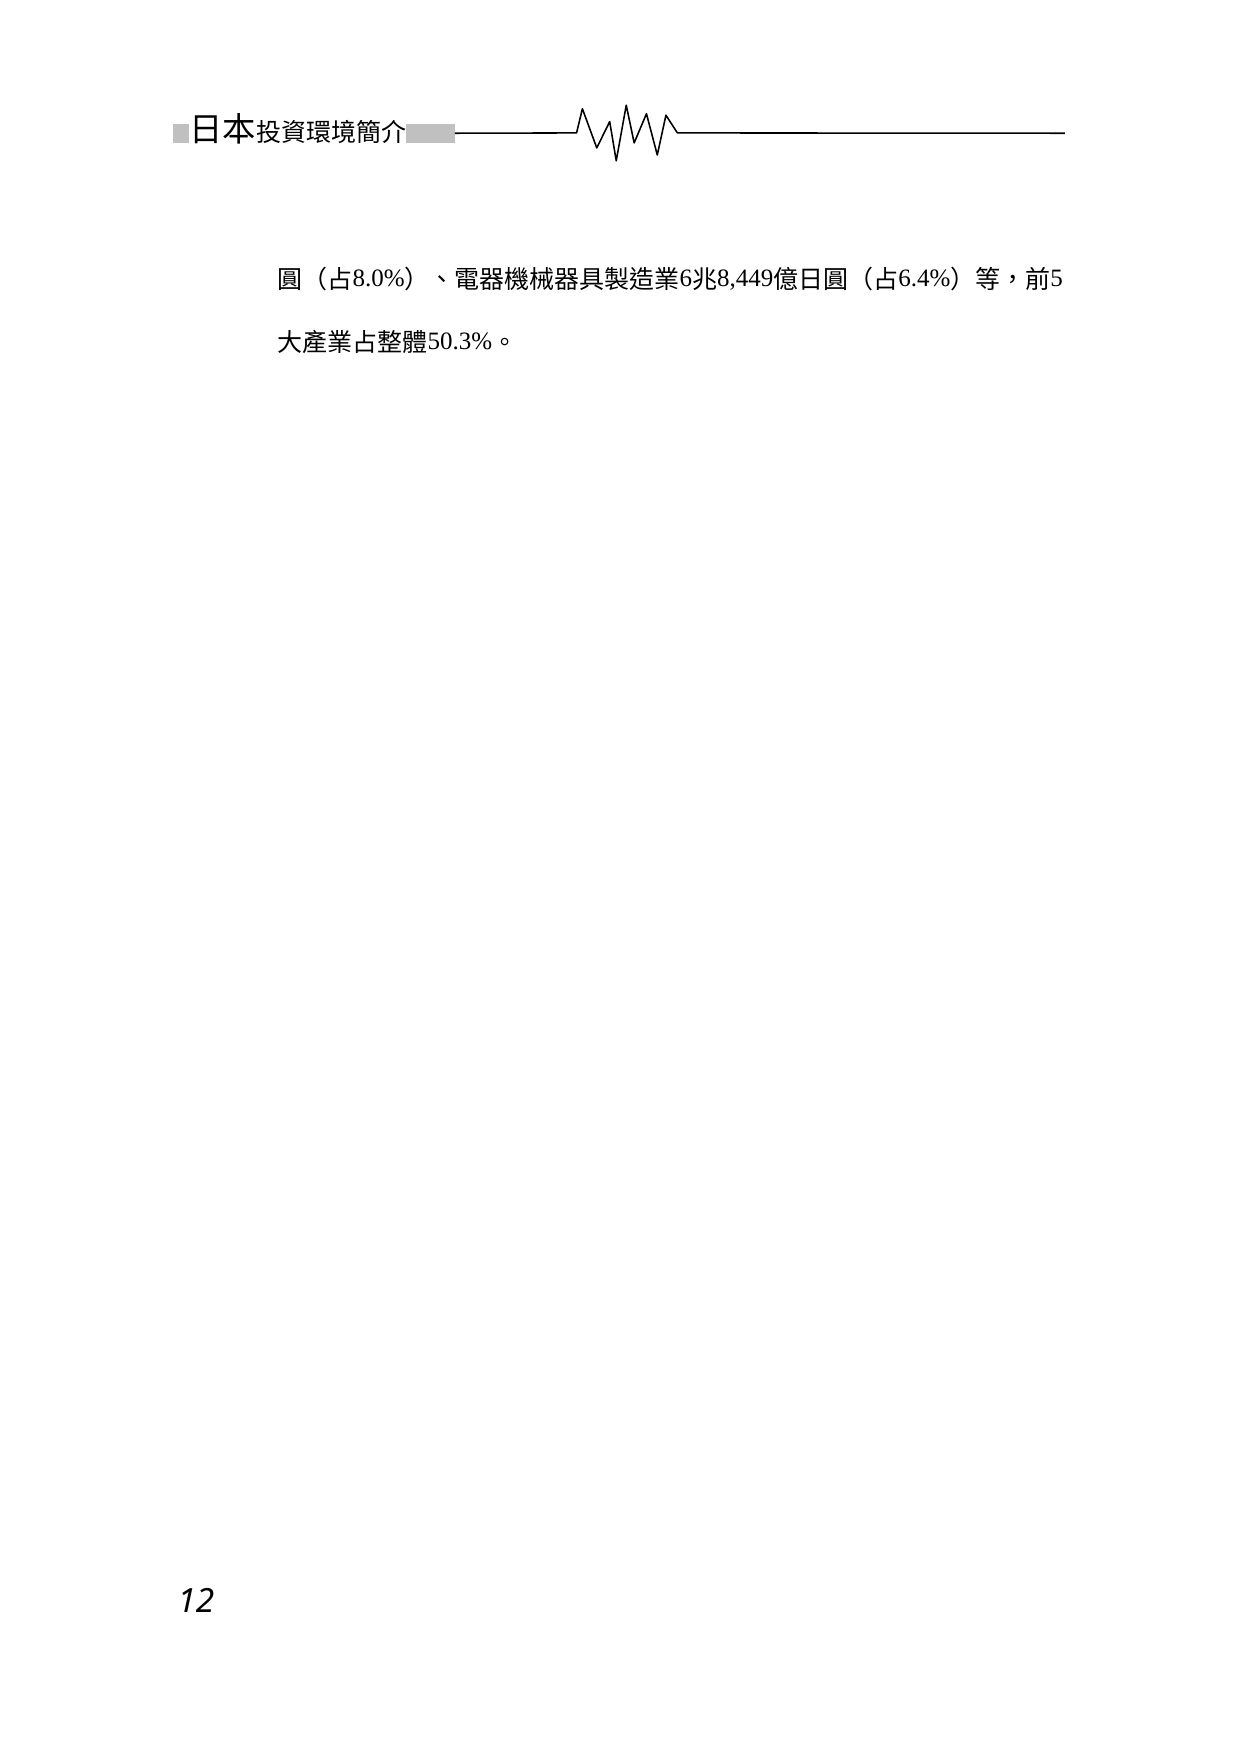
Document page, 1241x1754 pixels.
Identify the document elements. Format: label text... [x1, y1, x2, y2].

text 圓（占8.0%）、電器機械器具製造業6兆8,449億日圓（占6.4%）等，前5大產業占整體50.3%。 [277, 236, 1063, 361]
